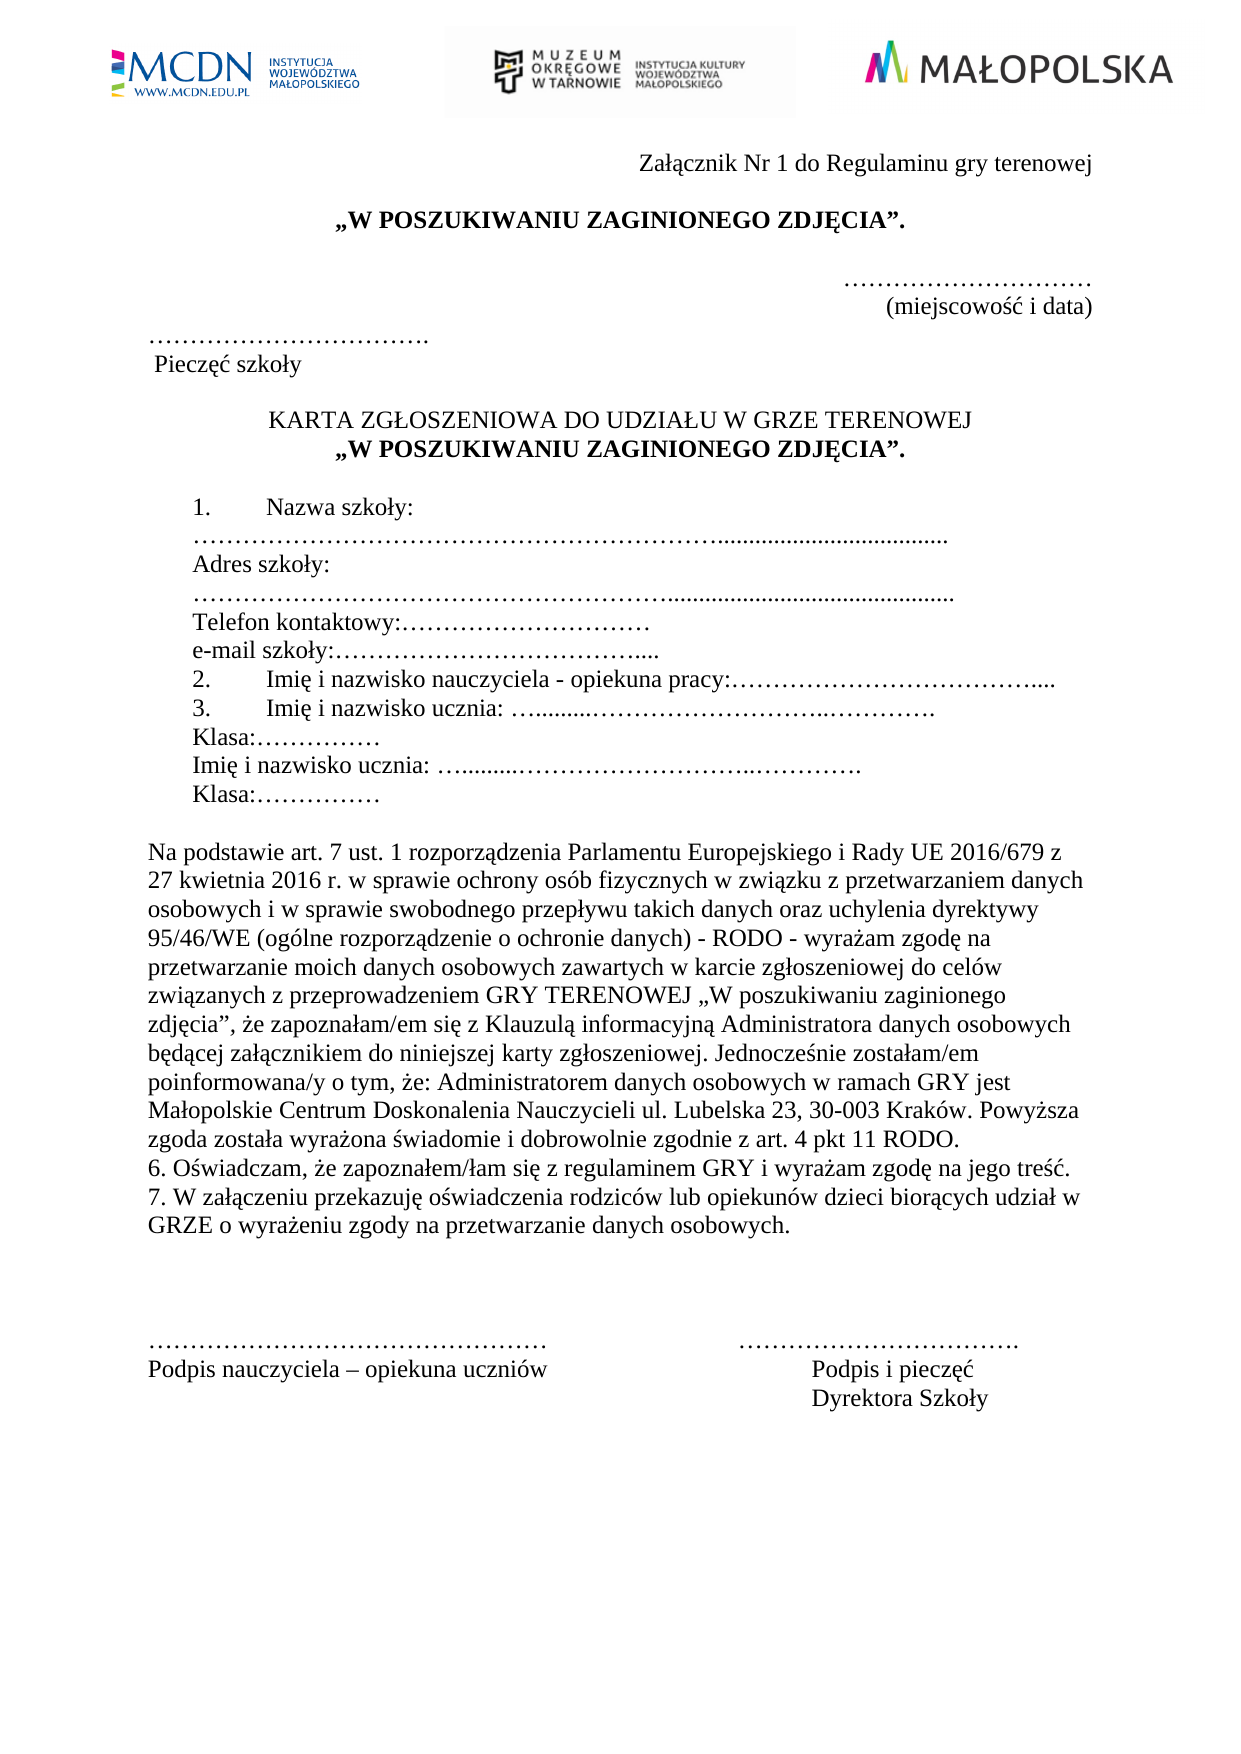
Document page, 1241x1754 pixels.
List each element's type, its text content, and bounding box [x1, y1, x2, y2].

text „W POSZUKIWANIU ZAGINIONEGO ZDJĘCIA”. [148, 434, 1093, 463]
list Imię i nazwisko ucznia: ….........………………………..…………. [192, 693, 1093, 722]
text 7. W załączeniu przekazuję oświadczenia rodziców lub opiekunów dzieci biorących udział w GRZE o wyrażeniu zgody na przetwarzanie danych osobowych. [148, 1182, 1093, 1239]
list Imię i nazwisko ucznia: ….........………………………..…………. [192, 751, 1093, 779]
text ………………………………………… ……………………………. [148, 1326, 1093, 1354]
text Dyrektora Szkoły [148, 1383, 1093, 1412]
text e-mail szkoły:……………………………….... [192, 636, 1093, 664]
text Klasa:…………… [148, 722, 1093, 751]
text ………………………… [148, 263, 1093, 291]
text Na podstawie art. 7 ust. 1 rozporządzenia Parlamentu Europejskiego i Rady UE 2016/679 z 27 kwietnia 2016 r. w sprawie ochrony osób fizycznych w związku z przetwarzaniem danych osobowych i w sprawie swobodnego przepływu takich danych oraz uchylenia dyrektywy 95/46/WE (ogólne rozporządzenie o ochronie danych) - RODO - wyrażam zgodę na przetwarzanie moich danych osobowych zawartych w karcie zgłoszeniowej do celów związanych z przeprowadzeniem GRY TERENOWEJ „W poszukiwaniu zaginionego zdjęcia”, że zapoznałam/em się z Klauzulą informacyjną Administratora danych osobowych będącej załącznikiem do niniejszej karty zgłoszeniowej. Jednocześnie zostałam/em poinformowana/y o tym, że: Administratorem danych osobowych w ramach GRY jest Małopolskie Centrum Doskonalenia Nauczycieli ul. Lubelska 23, 30-003 Kraków. Powyższa zgoda została wyrażona świadomie i dobrowolnie zgodnie z art. 4 pkt 11 RODO. [148, 837, 1093, 1153]
text KARTA ZGŁOSZENIOWA DO UDZIAŁU W GRZE TERENOWEJ [148, 406, 1093, 434]
list Imię i nazwisko nauczyciela - opiekuna pracy:……………………………….... [192, 664, 1093, 693]
text (miejscowość i data) [148, 291, 1093, 320]
text Klasa:…………… [148, 779, 1093, 808]
list Nazwa szkoły:………………………………………………………..................................... [192, 492, 1093, 549]
text Telefon kontaktowy:………………………… [192, 607, 1093, 636]
text Podpis nauczyciela – opiekuna uczniów Podpis i pieczęć [148, 1354, 1093, 1383]
text Załącznik Nr 1 do Regulaminu gry terenowej [148, 148, 1093, 176]
text ……………………………. [148, 320, 1093, 349]
text „W POSZUKIWANIU ZAGINIONEGO ZDJĘCIA”. [148, 205, 1093, 234]
text 6. Oświadczam, że zapoznałem/łam się z regulaminem GRY i wyrażam zgodę na jego treść. [148, 1153, 1093, 1182]
text Adres szkoły:………………………………………………….............................................. [192, 549, 1093, 607]
text Pieczęć szkoły [148, 349, 1093, 378]
